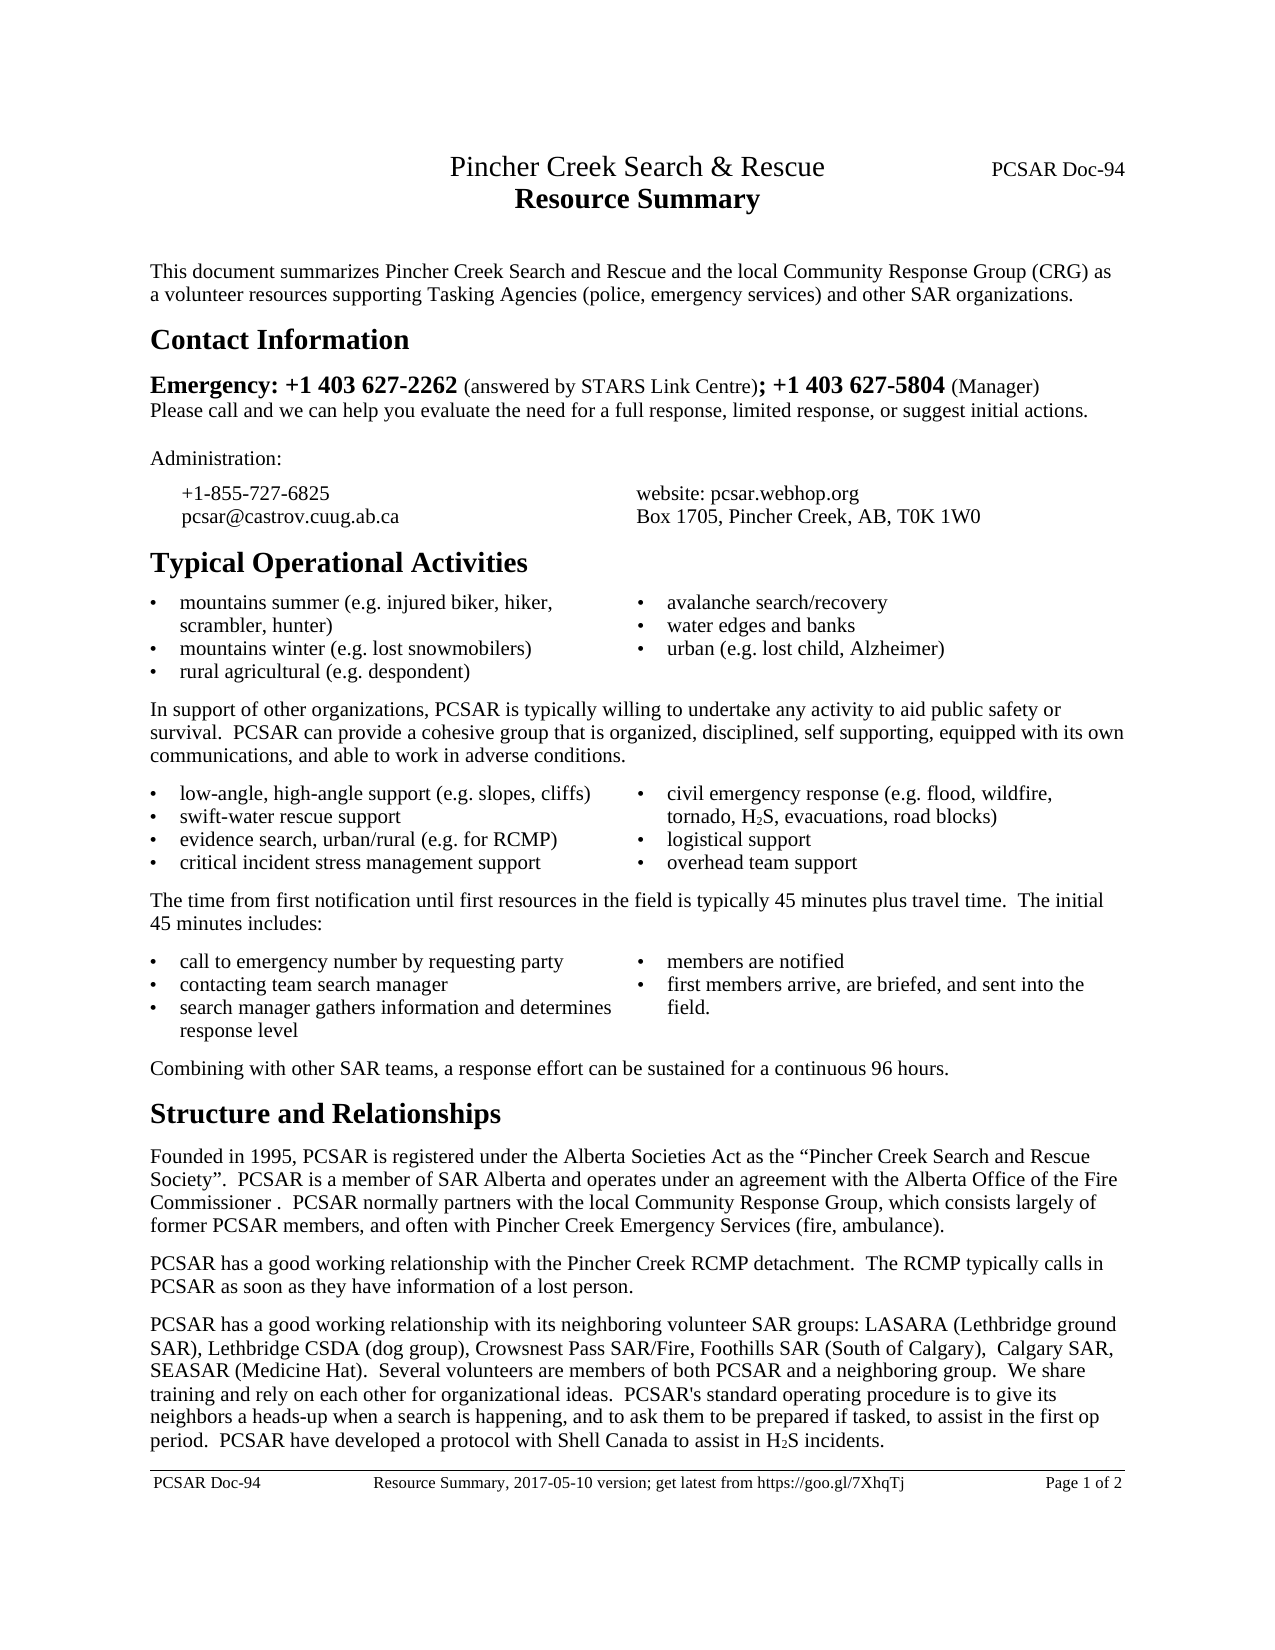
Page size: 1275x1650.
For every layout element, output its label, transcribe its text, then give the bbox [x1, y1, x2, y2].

text PCSAR has a good working relationship with the Pincher Creek RCMP detachment. The RCMP typically calls in PCSAR as soon as they have information of a lost person. [150, 1252, 1125, 1298]
text +1-855-727-6825 [181, 482, 636, 505]
text Box 1705, Pincher Creek, AB, T0K 1W0 [636, 505, 1125, 528]
list low-angle, high-angle support (e.g. slopes, cliffs) [150, 782, 637, 805]
text PCSAR has a good working relationship with its neighboring volunteer SAR groups: LASARA (Lethbridge ground SAR), Lethbridge CSDA (dog group), Crowsnest Pass SAR/Fire, Foothills SAR (South of Calgary), Calgary SAR, SEASAR (Medicine Hat). Several volunteers are members of both PCSAR and a neighboring group. We share training and rely on each other for organizational ideas. PCSAR's standard operating procedure is to give its neighbors a heads-up when a search is happening, and to ask them to be prepared if tasked, to assist in the first op period. PCSAR have developed a protocol with Shell Canada to assist in H2S incidents. [150, 1313, 1125, 1451]
list mountains winter (e.g. lost snowmobilers) [150, 637, 637, 659]
list mountains summer (e.g. injured biker, hiker, scrambler, hunter) [150, 591, 637, 637]
list contacting team search manager [150, 973, 637, 996]
text The time from first notification until first resources in the field is typically 45 minutes plus travel time. The initial 45 minutes includes: [150, 889, 1125, 935]
list water edges and banks [637, 613, 1125, 637]
list swift-water rescue support [150, 805, 637, 828]
subtitle Administration: [150, 447, 1125, 470]
list evidence search, urban/rural (e.g. for RCMP) [150, 828, 637, 851]
text Pincher Creek Search & Rescue PCSAR Doc-94 [150, 150, 1125, 182]
text This document summarizes Pincher Creek Search and Rescue and the local Community Response Group (CRG) as a volunteer resources supporting Tasking Agencies (police, emergency services) and other SAR organizations. [150, 259, 1125, 306]
list civil emergency response (e.g. flood, wildfire, tornado, H2S, evacuations, road blocks) [637, 782, 1125, 828]
text Combining with other SAR teams, a response effort can be sustained for a continuous 96 hours. [150, 1057, 1125, 1080]
text In support of other organizations, PCSAR is typically willing to undertake any activity to aid public safety or survival. PCSAR can provide a cohesive group that is organized, disciplined, self supporting, equipped with its own communications, and able to work in adverse conditions. [150, 698, 1125, 767]
list search manager gathers information and determines response level [150, 996, 637, 1042]
list call to emergency number by requesting party [150, 950, 637, 973]
list avalanche search/recovery [637, 591, 1125, 613]
list rural agricultural (e.g. despondent) [150, 659, 637, 683]
text pcsar@castrov.cuug.ab.ca [181, 505, 636, 528]
text website: pcsar.webhop.org [636, 482, 1125, 505]
list urban (e.g. lost child, Alzheimer) [637, 637, 1125, 659]
list members are notified [637, 950, 1125, 973]
text Resource Summary [150, 182, 1125, 214]
list overhead team support [637, 851, 1125, 874]
list logistical support [637, 828, 1125, 851]
text Emergency: +1 403 627-2262 (answered by STARS Link Centre); +1 403 627-5804 (Manager) Please call and we can help you evaluate the need for a full response, limited response, or suggest initial actions. [150, 371, 1125, 422]
list first members arrive, are briefed, and sent into the field. [637, 973, 1125, 1019]
subtitle Typical Operational Activities [150, 546, 1125, 578]
subtitle Contact Information [150, 324, 1125, 356]
subtitle Structure and Relationships [150, 1098, 1125, 1130]
text Founded in 1995, PCSAR is registered under the Alberta Societies Act as the “Pincher Creek Search and Rescue Society”. PCSAR is a member of SAR Alberta and operates under an agreement with the Alberta Office of the Fire Commissioner . PCSAR normally partners with the local Community Response Group, which consists largely of former PCSAR members, and often with Pincher Creek Emergency Services (fire, ambulance). [150, 1145, 1125, 1237]
list critical incident stress management support [150, 851, 637, 874]
